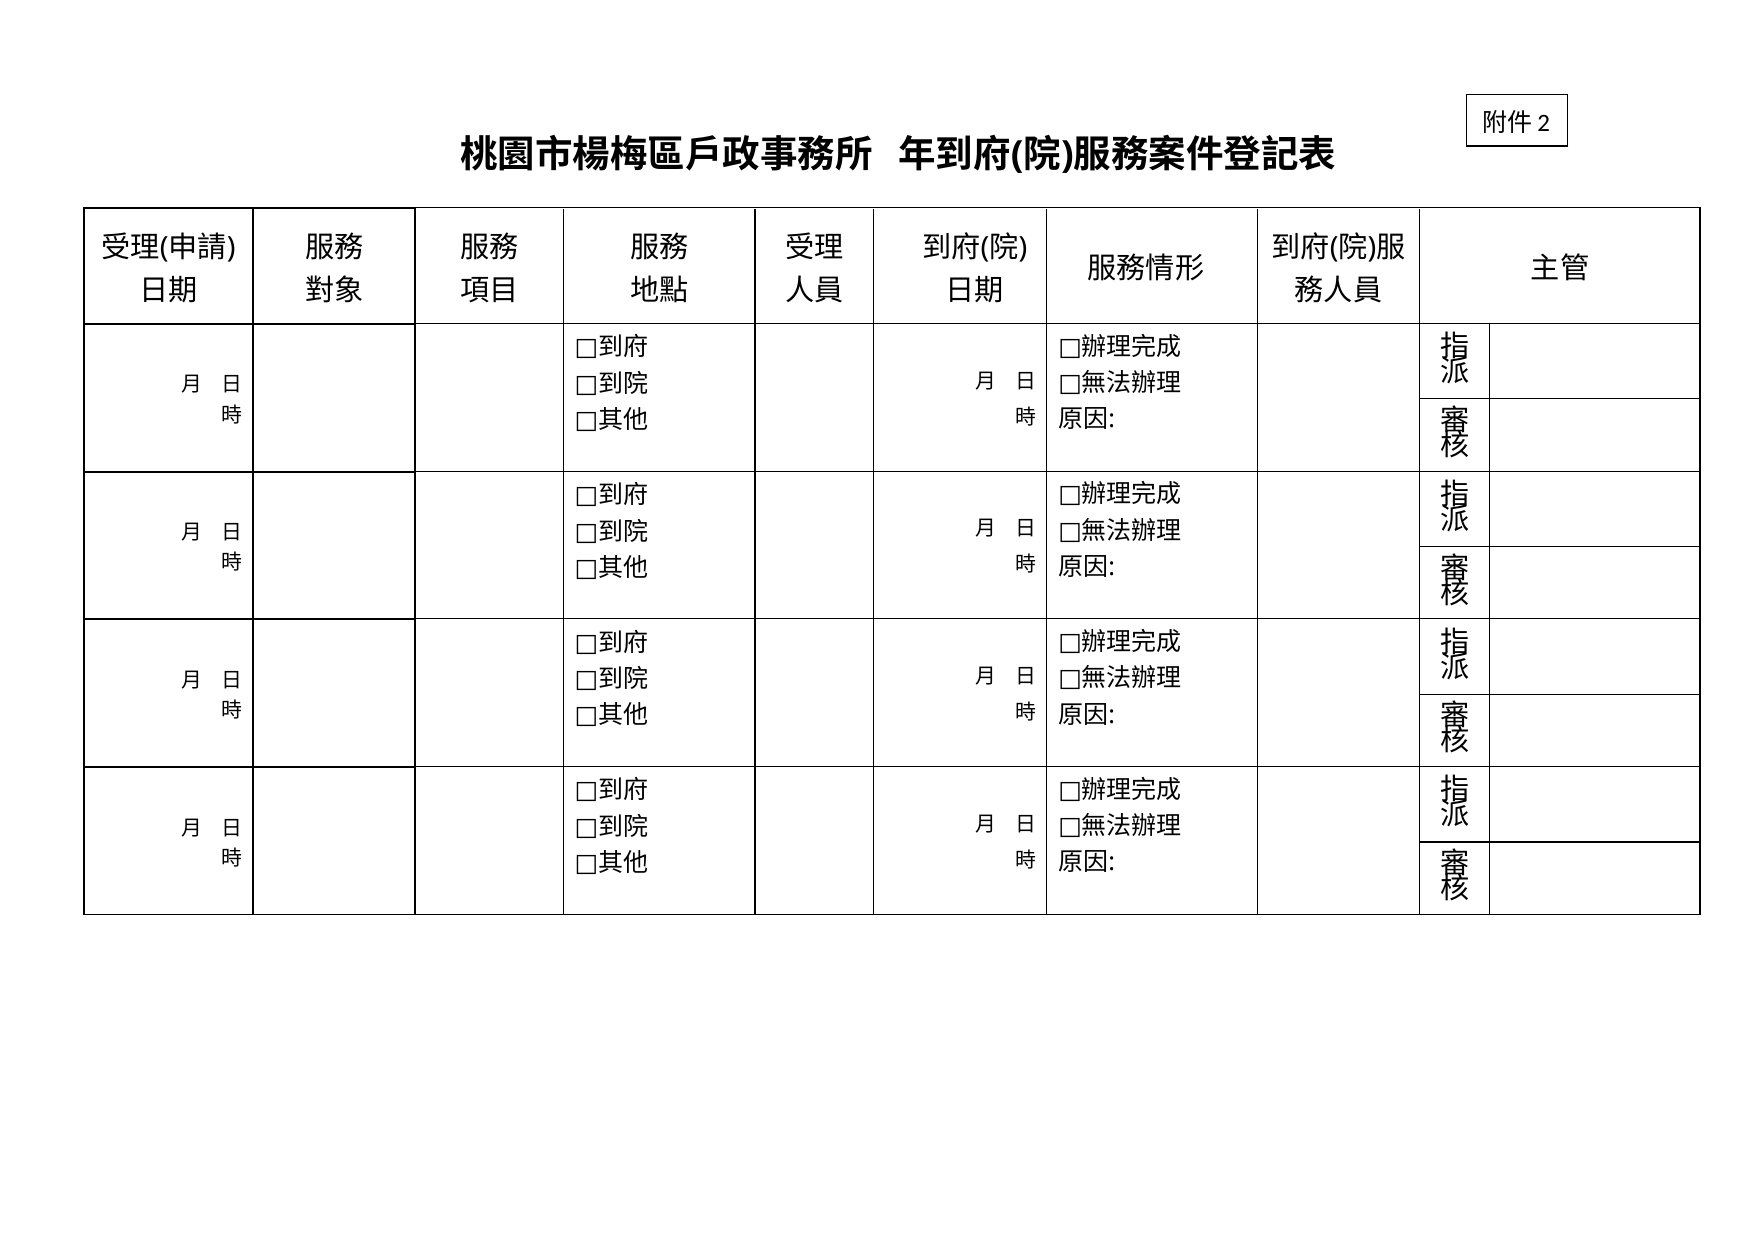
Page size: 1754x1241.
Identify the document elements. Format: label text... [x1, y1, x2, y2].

table_header 到府(院) 日期 [873, 208, 1047, 323]
table_cell 月 日 時 [85, 473, 252, 618]
table_cell 指派 [1420, 324, 1489, 398]
table_cell □到府 □到院 □其他 [564, 767, 754, 914]
table_header 服務 項目 [416, 208, 563, 323]
table_cell 月 日 時 [874, 324, 1046, 471]
table_header 受理 人員 [755, 208, 873, 323]
table_header 主管 [1420, 208, 1699, 323]
table_cell 指派 [1420, 619, 1489, 694]
table_cell [1258, 767, 1419, 914]
table_cell 月 日 時 [85, 768, 252, 914]
table_cell [416, 324, 563, 471]
table_header 到府(院)服務人員 [1257, 208, 1419, 323]
table_cell 月 日 時 [874, 767, 1046, 914]
table_cell [756, 472, 873, 618]
text 附件2 [1482, 102, 1552, 138]
table_cell [254, 325, 414, 471]
table_cell [254, 473, 414, 618]
table_cell 審核 [1420, 843, 1489, 914]
table_cell 指派 [1420, 472, 1489, 546]
table_cell 審核 [1420, 399, 1489, 471]
table_cell 月 日 時 [874, 619, 1046, 766]
table_cell [1490, 472, 1699, 546]
table_cell □辦理完成 □無法辦理 原因: [1047, 619, 1257, 766]
table_cell [1490, 324, 1699, 398]
text 桃園市楊梅區戶政事務所 年到府(院)服務案件登記表 [136, 114, 1648, 189]
table_cell 審核 [1420, 547, 1489, 618]
table_cell [1258, 472, 1419, 618]
table_cell 月 日 時 [85, 620, 252, 766]
table_header 服務 對象 [254, 209, 414, 323]
table_cell [254, 620, 414, 766]
table_cell □辦理完成 □無法辦理 原因: [1047, 472, 1257, 618]
table_cell [1490, 767, 1699, 841]
table_cell □辦理完成 □無法辦理 原因: [1047, 324, 1257, 471]
table_header 服務 地點 [563, 208, 755, 323]
table_cell [1490, 695, 1699, 766]
table_cell [1490, 843, 1699, 914]
table_header 服務情形 [1047, 208, 1257, 323]
table_cell [1490, 547, 1699, 618]
table_cell 月 日 時 [874, 472, 1046, 618]
table_cell □到府 □到院 □其他 [564, 619, 754, 766]
table_cell [1258, 324, 1419, 471]
table_cell □到府 □到院 □其他 [564, 472, 754, 618]
table_cell [416, 619, 563, 766]
table_cell [1490, 399, 1699, 471]
table_cell 指派 [1420, 767, 1489, 841]
table_cell [1258, 619, 1419, 766]
table_cell [416, 472, 563, 618]
table_cell □到府 □到院 □其他 [564, 324, 754, 471]
table_cell [416, 767, 563, 914]
table_header 受理(申請) 日期 [85, 209, 252, 323]
table_cell [756, 767, 873, 914]
table_cell □辦理完成 □無法辦理 原因: [1047, 767, 1257, 914]
table_cell 月 日 時 [85, 325, 252, 471]
table_cell [756, 324, 873, 471]
table_cell [756, 619, 873, 766]
table_cell [254, 768, 414, 914]
table_cell [1490, 619, 1699, 694]
table_cell 審核 [1420, 695, 1489, 766]
